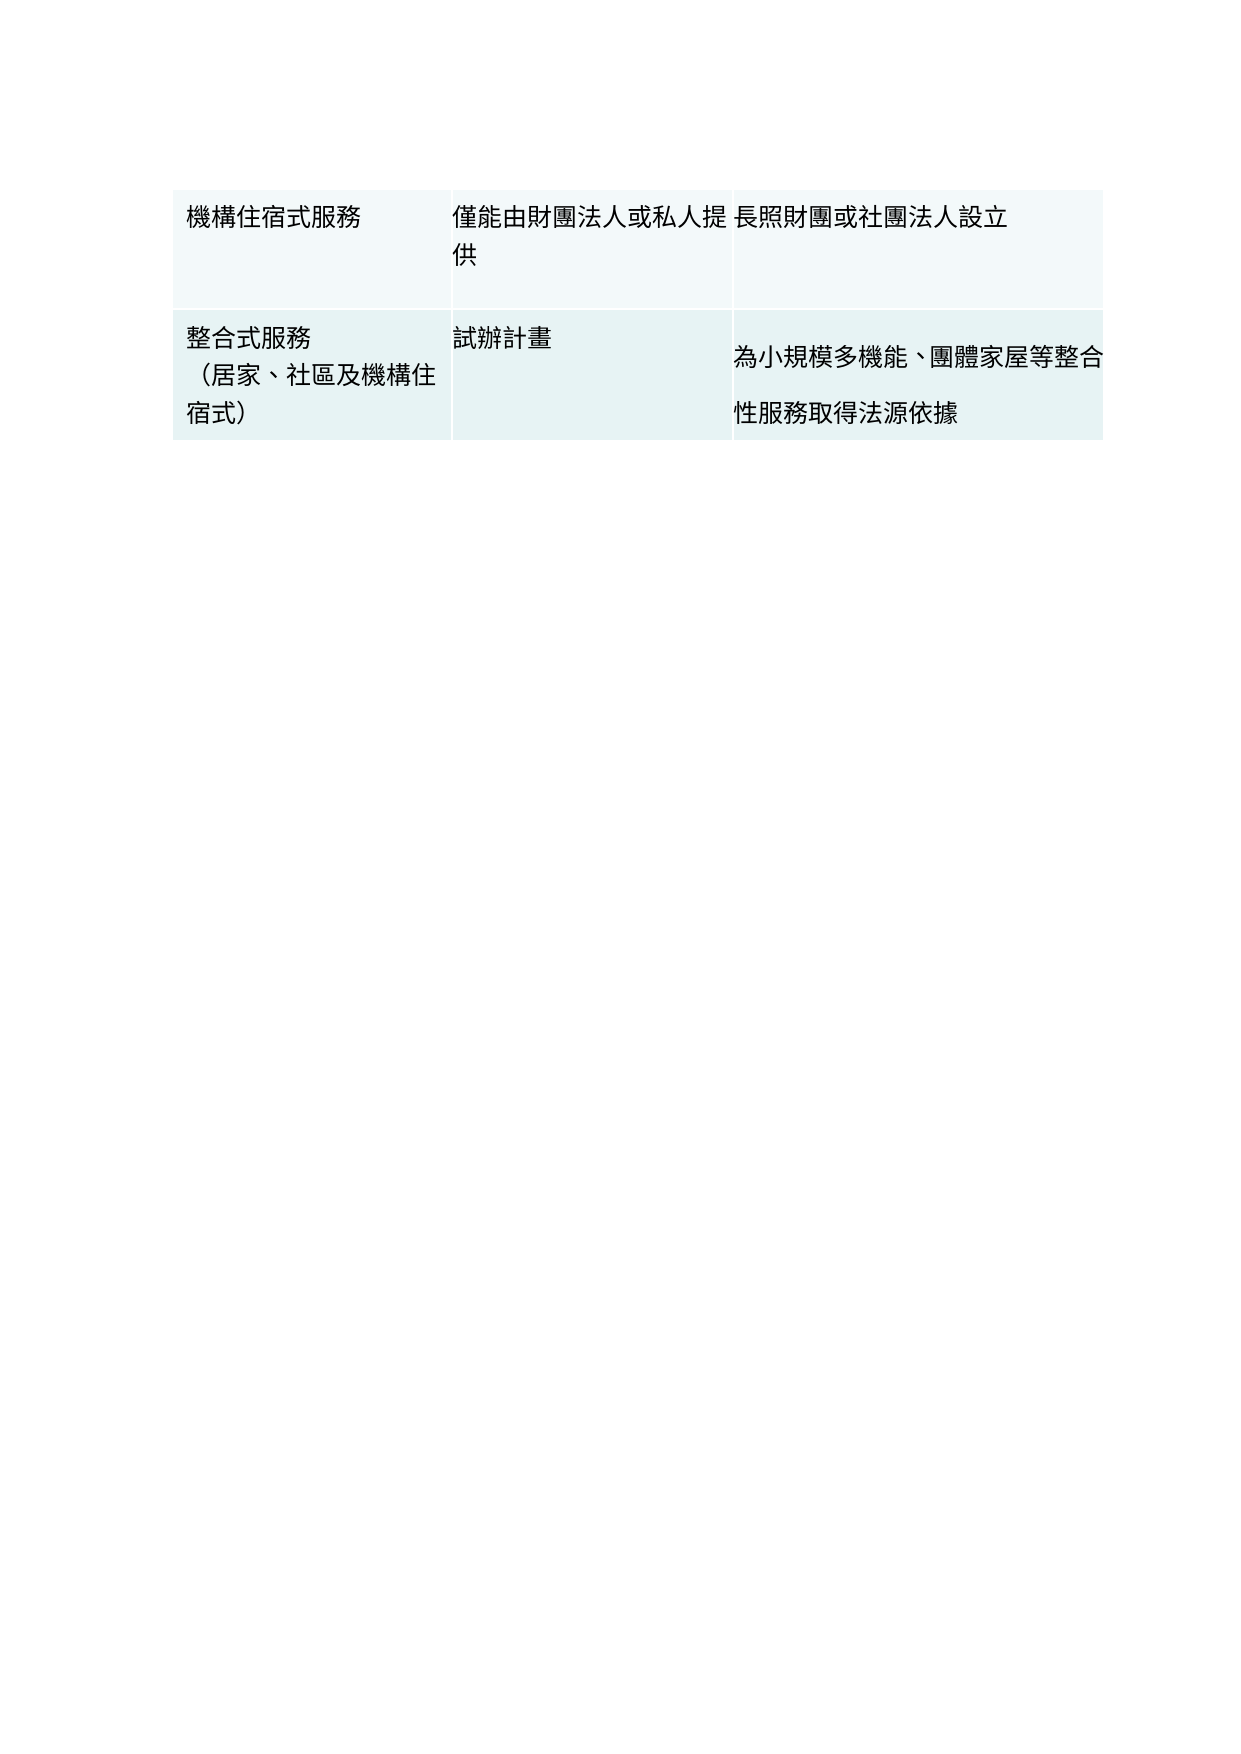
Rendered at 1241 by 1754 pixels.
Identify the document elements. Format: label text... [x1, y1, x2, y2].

table_cell 機構住宿式服務 [173, 190, 451, 308]
table_cell 整合式服務 （居家、社區及機構住宿式） [173, 310, 451, 440]
table_cell 僅能由財團法人或私人提供 [453, 190, 732, 308]
table_cell 為小規模多機能、團體家屋等整合性服務取得法源依據 [734, 310, 1103, 440]
table_cell 試辦計畫 [453, 310, 732, 440]
table_cell 長照財團或社團法人設立 [734, 190, 1103, 308]
